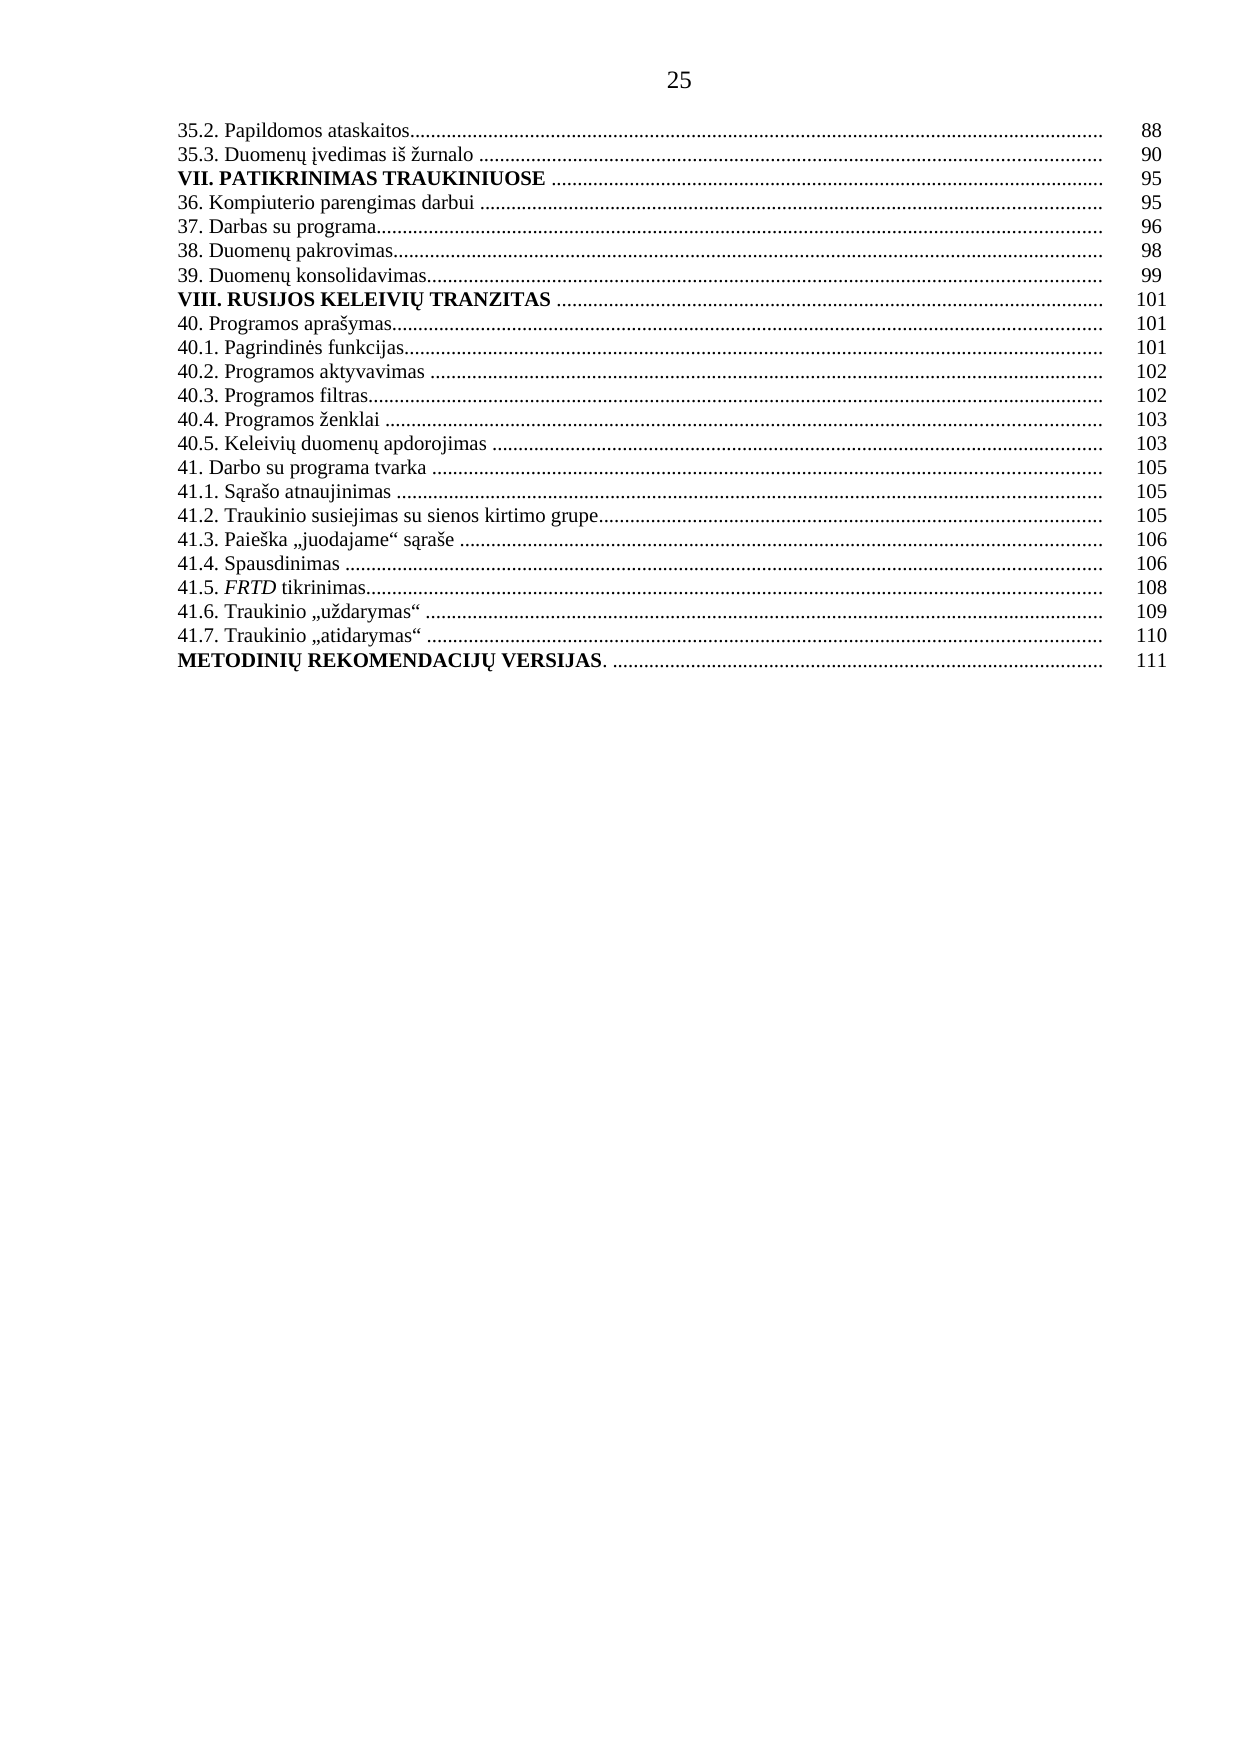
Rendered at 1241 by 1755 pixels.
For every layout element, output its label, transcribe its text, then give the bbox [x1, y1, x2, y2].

table_cell 40.5. Keleivių duomenų apdorojimas [177, 431, 1122, 455]
table_cell 41.3. Paieška „juodajame“ sąraše [177, 527, 1122, 551]
table_cell 41.4. Spausdinimas [177, 551, 1122, 575]
table_cell VII. PATIKRINIMAS TRAUKINIUOSE [177, 166, 1122, 190]
table_cell 109 [1122, 599, 1181, 623]
table_cell 95 [1122, 166, 1181, 190]
table_cell 98 [1122, 239, 1181, 262]
table_cell 35.3. Duomenų įvedimas iš žurnalo [177, 142, 1122, 166]
table_cell 110 [1122, 624, 1181, 647]
table_cell 36. Kompiuterio parengimas darbui [177, 190, 1122, 214]
table_cell 40.4. Programos ženklai [177, 407, 1122, 431]
table_cell 111 [1122, 648, 1181, 672]
table_cell 106 [1122, 551, 1181, 575]
table_cell 41.7. Traukinio „atidarymas“ [177, 624, 1122, 647]
table_cell 90 [1122, 142, 1181, 166]
table_cell 39. Duomenų konsolidavimas [177, 263, 1122, 287]
table_cell 102 [1122, 383, 1181, 407]
table_cell 106 [1122, 527, 1181, 551]
table_cell [237, 672, 296, 696]
table_cell 40.1. Pagrindinės funkcijas [177, 335, 1122, 359]
table_cell 103 [1122, 407, 1181, 431]
table_cell 41.2. Traukinio susiejimas su sienos kirtimo grupe [177, 503, 1122, 527]
table_cell 41.5. FRTD tikrinimas [177, 575, 1122, 599]
table_cell 37. Darbas su programa [177, 214, 1122, 238]
table_cell 88 [1122, 118, 1181, 142]
table_cell 101 [1122, 335, 1181, 359]
table_cell [177, 672, 237, 696]
table_cell 38. Duomenų pakrovimas [177, 239, 1122, 262]
table_cell 96 [1122, 214, 1181, 238]
table_cell 99 [1122, 263, 1181, 287]
table_cell 95 [1122, 190, 1181, 214]
table_cell 41.1. Sąrašo atnaujinimas [177, 479, 1122, 503]
table_cell [296, 672, 356, 696]
table_cell 108 [1122, 575, 1181, 599]
table_cell 41. Darbo su programa tvarka [177, 455, 1122, 479]
table_cell 40. Programos aprašymas [177, 311, 1122, 335]
table_cell 40.3. Programos filtras [177, 383, 1122, 407]
table_cell 103 [1122, 431, 1181, 455]
table_cell 102 [1122, 359, 1181, 383]
table_cell 105 [1122, 479, 1181, 503]
table_cell [356, 672, 1122, 696]
table_cell 105 [1122, 455, 1181, 479]
table_cell 101 [1122, 311, 1181, 335]
table_cell 41.6. Traukinio „uždarymas“ [177, 599, 1122, 623]
table_cell 101 [1122, 287, 1181, 311]
table_cell METODINIŲ REKOMENDACIJŲ VERSIJAS. [177, 648, 1122, 672]
table_cell 35.2. Papildomos ataskaitos [177, 118, 1122, 142]
table_cell [1122, 672, 1181, 696]
table_cell 105 [1122, 503, 1181, 527]
table_cell 40.2. Programos aktyvavimas [177, 359, 1122, 383]
table_cell VIII. RUSIJOS KELEIVIŲ TRANZITAS [177, 287, 1122, 311]
